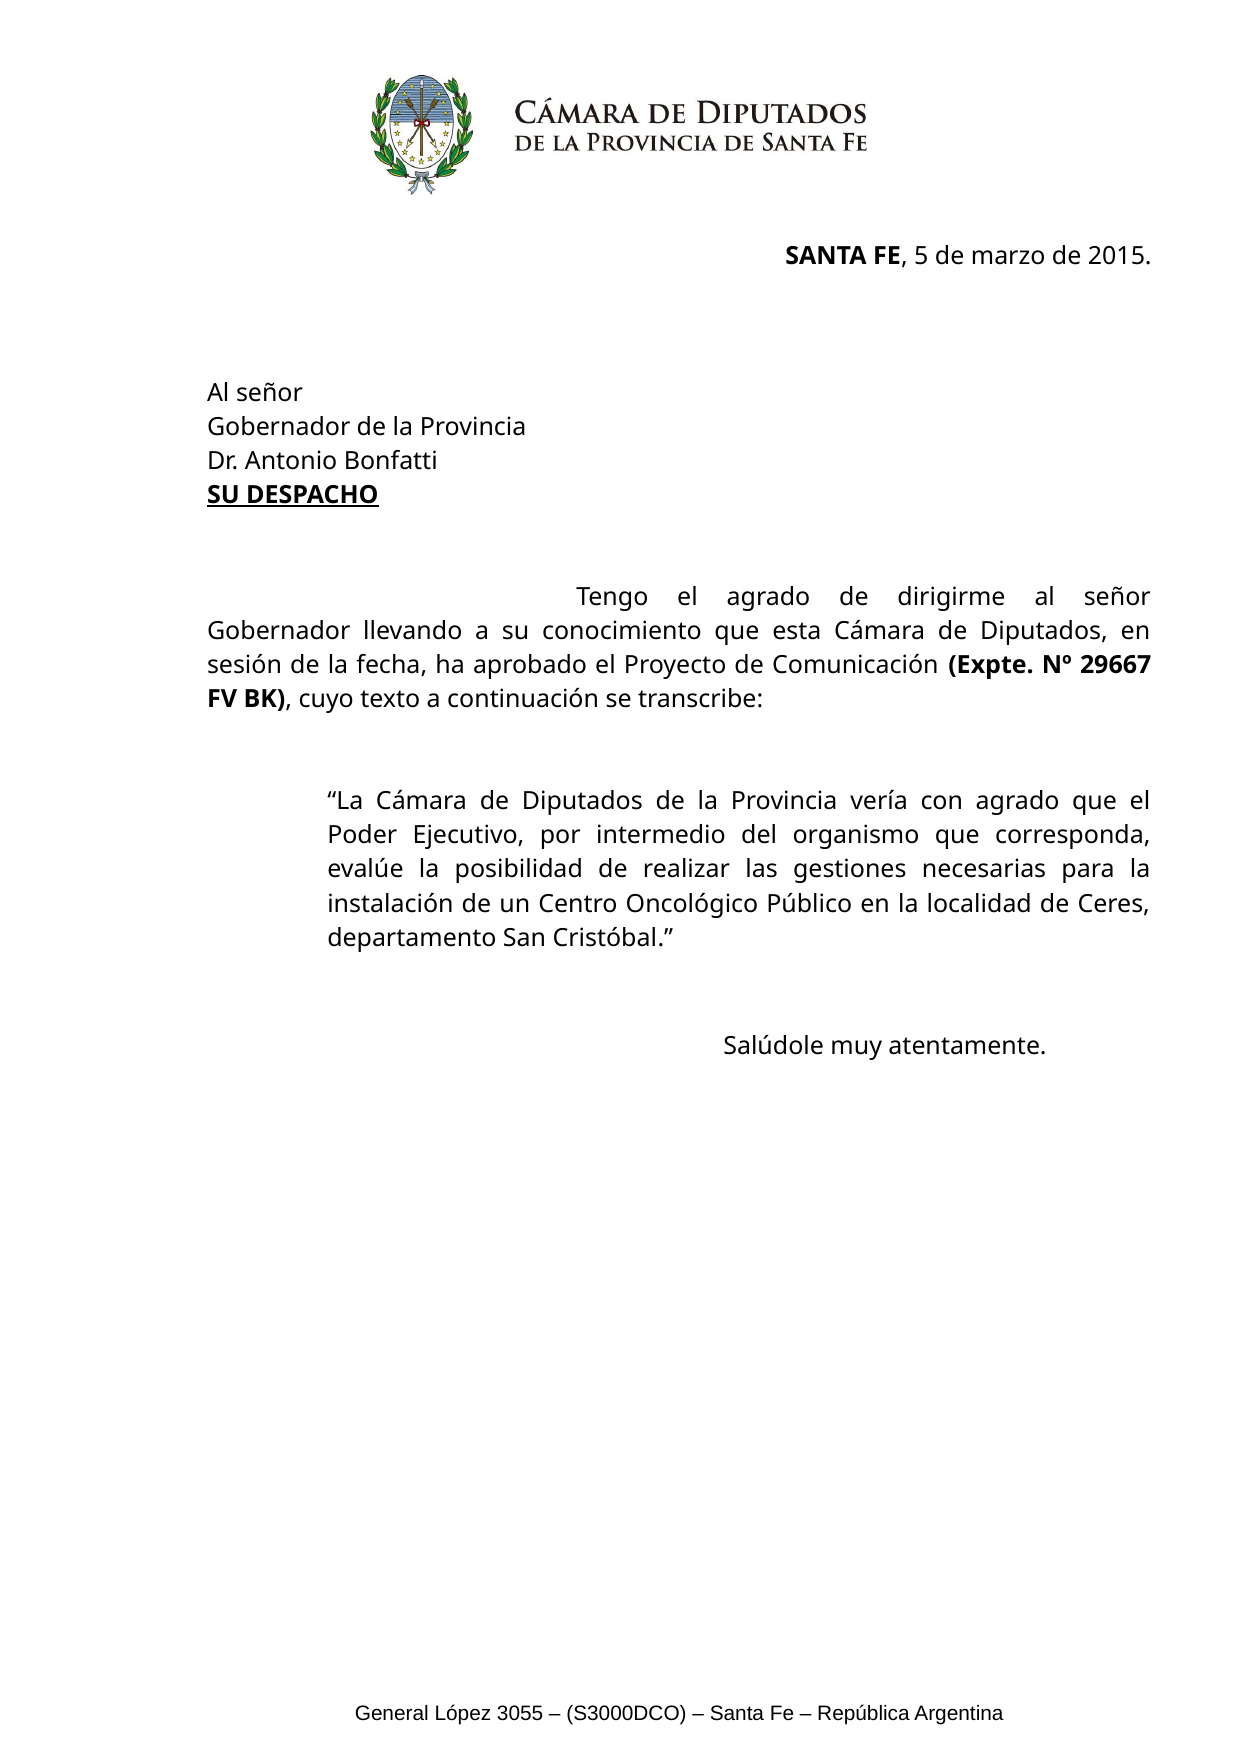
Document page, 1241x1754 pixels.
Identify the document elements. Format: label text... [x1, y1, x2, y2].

text Dr. Antonio Bonfatti [207, 442, 1152, 476]
text “La Cámara de Diputados de la Provincia vería con agrado que el Poder Ejecutivo, por intermedio del organismo que corresponda, evalúe la posibilidad de realizar las gestiones necesarias para la instalación de un Centro Oncológico Público en la localidad de Ceres, departamento San Cristóbal.” [327, 783, 1152, 953]
text SANTA FE, 5 de marzo de 2015. [207, 238, 1152, 272]
text SU DESPACHO [207, 476, 1152, 511]
text Gobernador de la Provincia [207, 408, 1152, 442]
picture [370, 75, 867, 199]
text Salúdole muy atentamente. [649, 1027, 1152, 1061]
text Tengo el agrado de dirigirme al señor Gobernador llevando a su conocimiento que esta Cámara de Diputados, en sesión de la fecha, ha aprobado el Proyecto de Comunicación (Expte. Nº 29667 FV BK), cuyo texto a continuación se transcribe: [207, 579, 1152, 715]
text Al señor [207, 374, 1152, 408]
